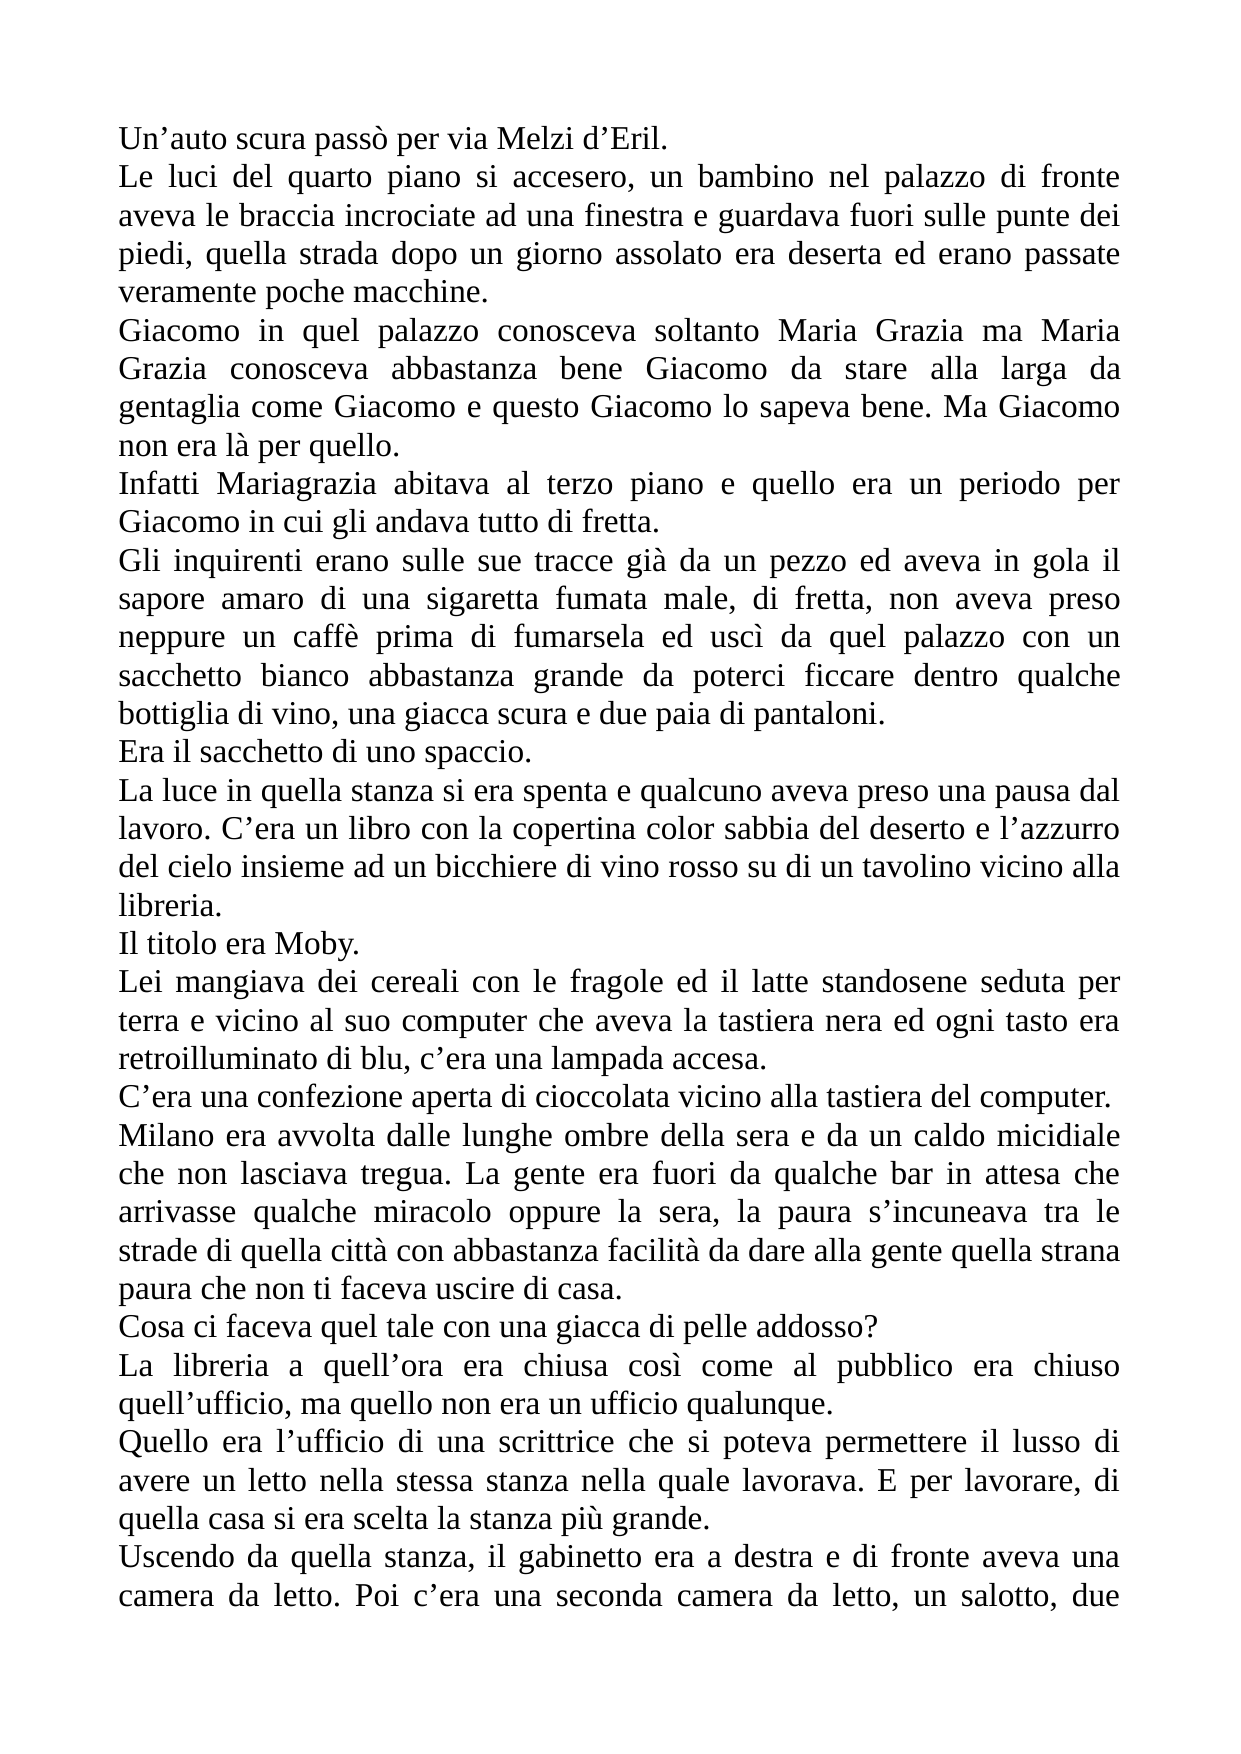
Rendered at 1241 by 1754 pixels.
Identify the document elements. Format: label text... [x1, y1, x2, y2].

text La luce in quella stanza si era spenta e qualcuno aveva preso una pausa dal lavoro. C’era un libro con la copertina color sabbia del deserto e l’azzurro del cielo insieme ad un bicchiere di vino rosso su di un tavolino vicino alla libreria. [118, 770, 1122, 923]
text Un’auto scura passò per via Melzi d’Eril. [118, 118, 1122, 156]
text Lei mangiava dei cereali con le fragole ed il latte standosene seduta per terra e vicino al suo computer che aveva la tastiera nera ed ogni tasto era retroilluminato di blu, c’era una lampada accesa. [118, 961, 1122, 1076]
text Milano era avvolta dalle lunghe ombre della sera e da un caldo micidiale che non lasciava tregua. La gente era fuori da qualche bar in attesa che arrivasse qualche miracolo oppure la sera, la paura s’incuneava tra le strade di quella città con abbastanza facilità da dare alla gente quella strana paura che non ti faceva uscire di casa. [118, 1115, 1122, 1306]
text C’era una confezione aperta di cioccolata vicino alla tastiera del computer. [118, 1076, 1122, 1115]
text Cosa ci faceva quel tale con una giacca di pelle addosso? [118, 1306, 1122, 1345]
text Il titolo era Moby. [118, 923, 1122, 961]
text Gli inquirenti erano sulle sue tracce già da un pezzo ed aveva in gola il sapore amaro di una sigaretta fumata male, di fretta, non aveva preso neppure un caffè prima di fumarsela ed uscì da quel palazzo con un sacchetto bianco abbastanza grande da poterci ficcare dentro qualche bottiglia di vino, una giacca scura e due paia di pantaloni. [118, 540, 1122, 731]
text Giacomo in quel palazzo conosceva soltanto Maria Grazia ma Maria Grazia conosceva abbastanza bene Giacomo da stare alla larga da gentaglia come Giacomo e questo Giacomo lo sapeva bene. Ma Giacomo non era là per quello. [118, 310, 1122, 463]
text Le luci del quarto piano si accesero, un bambino nel palazzo di fronte aveva le braccia incrociate ad una finestra e guardava fuori sulle punte dei piedi, quella strada dopo un giorno assolato era deserta ed erano passate veramente poche macchine. [118, 156, 1122, 310]
text Uscendo da quella stanza, il gabinetto era a destra e di fronte aveva una camera da letto. Poi c’era una seconda camera da letto, un salotto, due [118, 1536, 1122, 1613]
text Era il sacchetto di uno spaccio. [118, 731, 1122, 770]
text La libreria a quell’ora era chiusa così come al pubblico era chiuso quell’ufficio, ma quello non era un ufficio qualunque. [118, 1345, 1122, 1421]
text Quello era l’ufficio di una scrittrice che si poteva permettere il lusso di avere un letto nella stessa stanza nella quale lavorava. E per lavorare, di quella casa si era scelta la stanza più grande. [118, 1421, 1122, 1536]
text Infatti Mariagrazia abitava al terzo piano e quello era un periodo per Giacomo in cui gli andava tutto di fretta. [118, 463, 1122, 540]
